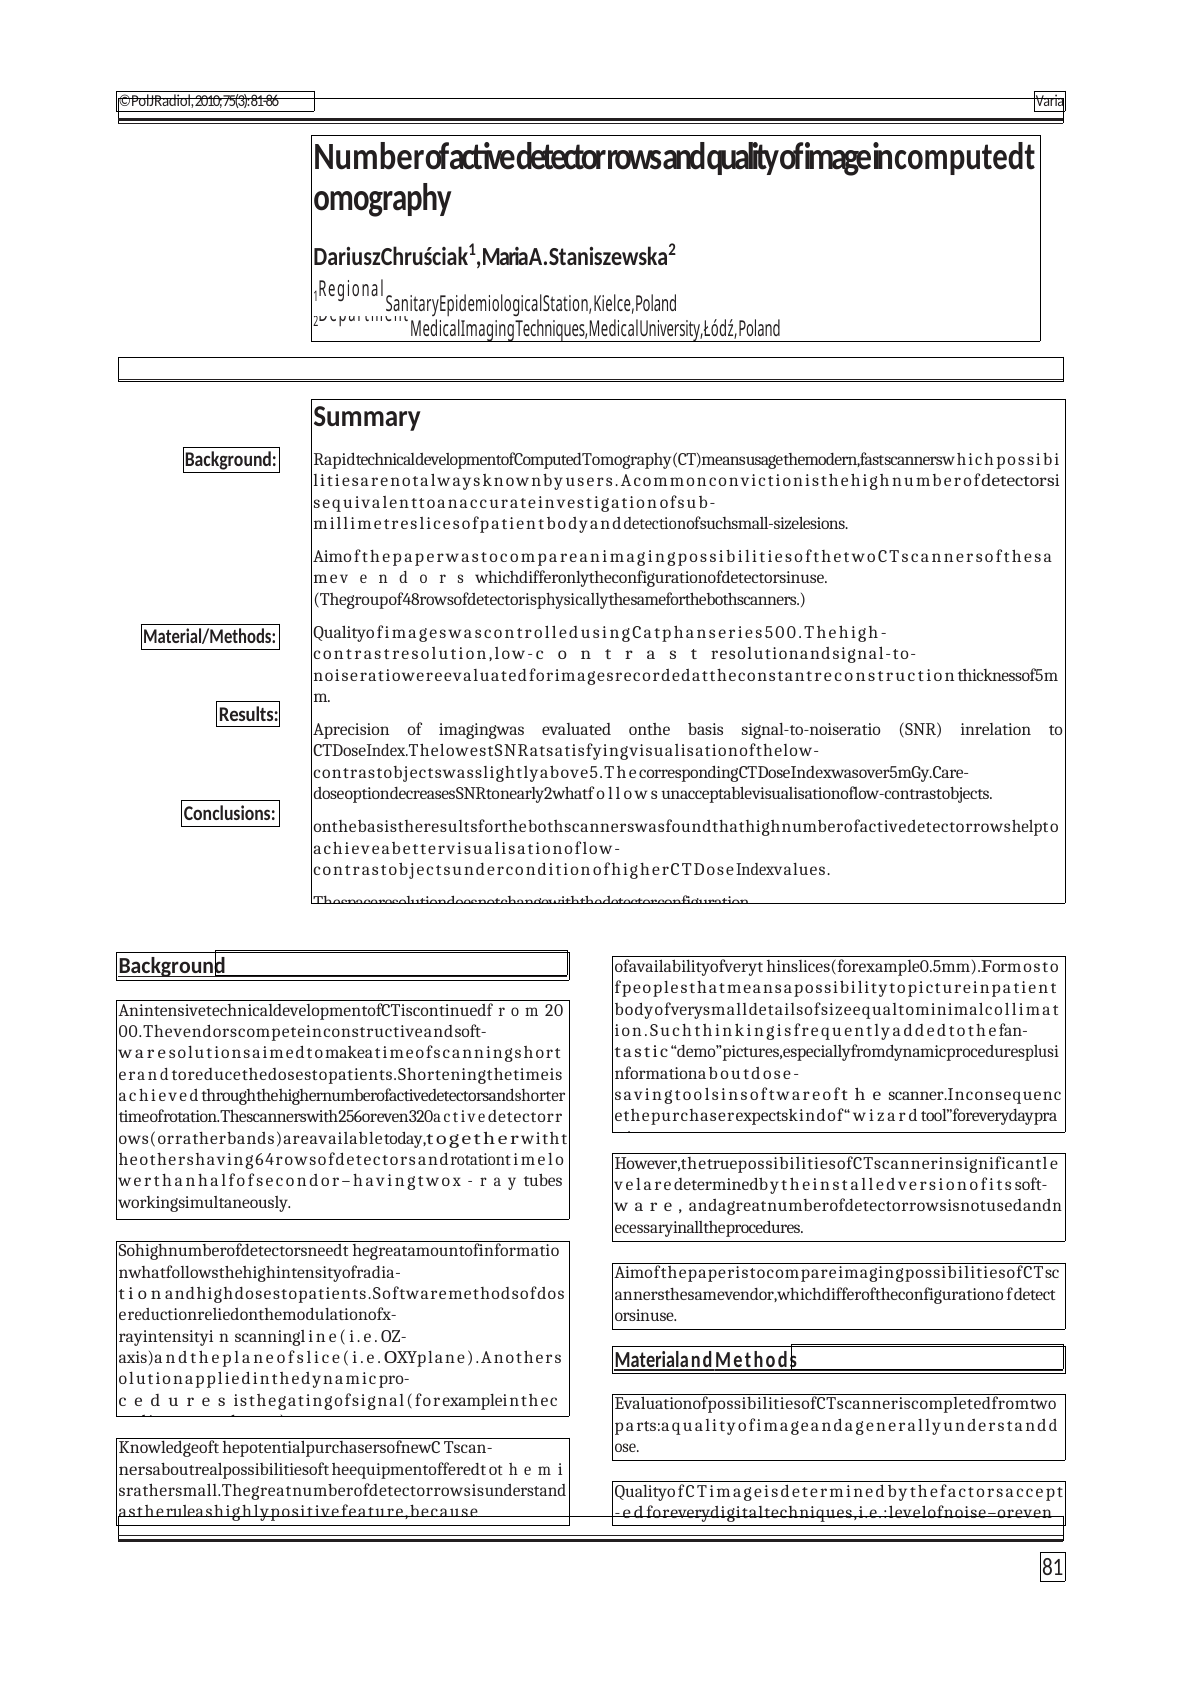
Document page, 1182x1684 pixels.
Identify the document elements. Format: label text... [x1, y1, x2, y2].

text Numberofactivedetectorrowsandqualityofimageincomputedtomography [313, 136, 1038, 219]
text AimofthepaperwastocompareanimagingpossibilitiesofthetwoCTscannersofthesamevendorswhichdifferonlytheconfigurationofdetectorsinuse.(Thegroupof48rowsofdetectorisphysicallythesameforthebothscanners.) [313, 547, 1063, 610]
text Background [118, 953, 215, 976]
text ©PolJRadiol,2010;75(3):81-86 [118, 92, 314, 98]
text 81 [1042, 1553, 1065, 1581]
text Background [216, 953, 567, 975]
text onthebasistheresultsforthebothscannerswasfoundthathighnumberofactivedetectorrowshelptoachieveabettervisualisationoflow-contrastobjectsunderconditionofhigherCTDoseIndexvalues. [313, 817, 1063, 880]
text QualityofimageswascontrolledusingCatphanseries500.Thehigh-contrastresolution,low-contrastresolutionandsignal-to-noiseratiowereevaluatedforimagesrecordedattheconstantreconstructionthicknessof5mm. [313, 622, 1063, 707]
text AnintensivetechnicaldevelopmentofCTiscontinuedfrom2000.Thevendorscompeteinconstructiveandsoft-waresolutionsaimedtomakeatimeofscanningshorterandtoreducethedosestopatients.Shorteningthetimeisachievedthroughthehighernumberofactivedetectorsandshortertimeofrotation.Thescannerswith256oreven320activedetectorrows(orratherbands)areavailabletoday,togetherwiththeothershaving64rowsofdetectorsandrotationtimelowerthanhalfofsecondor–havingtwox-raytubes workingsimultaneously. [118, 1001, 567, 1213]
text ofavailabilityofverythinslices(forexample0.5mm).Formostofpeoplesthatmeansapossibilitytopictureinpatientbodyofverysmalldetailsofsizeequaltominimalcollimation.Suchthinkingisfrequentlyaddedtothefan-tastic“demo”pictures,especiallyfromdynamicproceduresplusinformationaboutdose-savingtoolsinsoftwareofthescanner.Inconsequencethepurchaserexpectskindof“wizardtool”foreverydaypractice. [614, 957, 1063, 1132]
text 1RegionalSanitaryEpidemiologicalStation,Kielce,Poland [313, 292, 1040, 317]
text However,thetruepossibilitiesofCTscannerinsignificantlevelaredeterminedbytheinstalledversionofitssoft-ware,andagreatnumberofdetectorrowsisnotusedandnecessaryinalltheprocedures. [614, 1154, 1063, 1238]
text EvaluationofpossibilitiesofCTscanneriscompletedfromtwoparts:aqualityofimageandagenerallyunderstanddose. [614, 1395, 1063, 1457]
text Thespaceresolutiondoesnotchangewiththedetectorconfiguration. [313, 893, 1065, 903]
text Sohighnumberofdetectorsneedthegreatamountofinformationwhatfollowsthehighintensityofradia-tionandhighdosestopatients.Softwaremethodsofdosereductionreliedonthemodulationofx-rayintensityinscanningline(i.e.OZ-axis)andtheplaneofslice(i.e.OXYplane).Anothersolutionappliedinthedynamicpro-ceduresisthegatingofsignal(forexampleinthecardiacprocedures). [118, 1242, 567, 1416]
text QualityofCTimageisdeterminedbythefactorsaccept-edforeverydigitaltechniques,i.e.:levelofnoise–oreven [614, 1517, 1063, 1523]
text Background: [184, 448, 279, 472]
text RapidtechnicaldevelopmentofComputedTomography(CT)meansusagethemodern,fastscannerswhichpossibilitiesarenotalwaysknownbyusers.Acommonconvictionisthehighnumberofdetectorsisequivalenttoanaccurateinvestigationofsub-millimetreslicesofpatientbodyanddetectionofsuchsmall-sizelesions. [313, 449, 1063, 534]
text Aprecision of imagingwas evaluated onthe basis signal-to-noiseratio (SNR) inrelation to CTDoseIndex.ThelowestSNRatsatisfyingvisualisationofthelow-contrastobjectswasslightlyabove5.ThecorrespondingCTDoseIndexwasover5mGy.Care-doseoptiondecreasesSNRtonearly2whatfollowsunacceptablevisualisationoflow-contrastobjects. [313, 719, 1063, 804]
text Varia [1036, 92, 1065, 111]
text Conclusions: [184, 801, 279, 825]
text Material/Methods: [143, 625, 279, 648]
text KnowledgeofthepotentialpurchasersofnewCTscan-nersaboutrealpossibilitiesoftheequipmentofferedtothemisrathersmall.Thegreatnumberofdetectorrowsisunderstandastheruleashighlypositivefeature,because [118, 1439, 567, 1516]
text MaterialandMethods [614, 1347, 791, 1369]
text Summary [313, 400, 1065, 433]
text DariuszChruściak1,MariaA.Staniszewska2 [313, 238, 1040, 272]
text QualityofCTimageisdeterminedbythefactorsaccept-edforeverydigitaltechniques,i.e.:levelofnoise–oreven [614, 1482, 1063, 1516]
text Results: [219, 702, 279, 726]
text 2DepartmentMedicalImagingTechniques,MedicalUniversity,Łódź,Poland [313, 317, 1040, 341]
text ©PolJRadiol,2010;75(3):81-86 [119, 99, 314, 111]
text MaterialandMethods [792, 1347, 1063, 1369]
text AimofthepaperistocompareimagingpossibilitiesofCTscannersthesamevendor,whichdifferoftheconfigurationofdetectorsinuse. [614, 1264, 1063, 1326]
